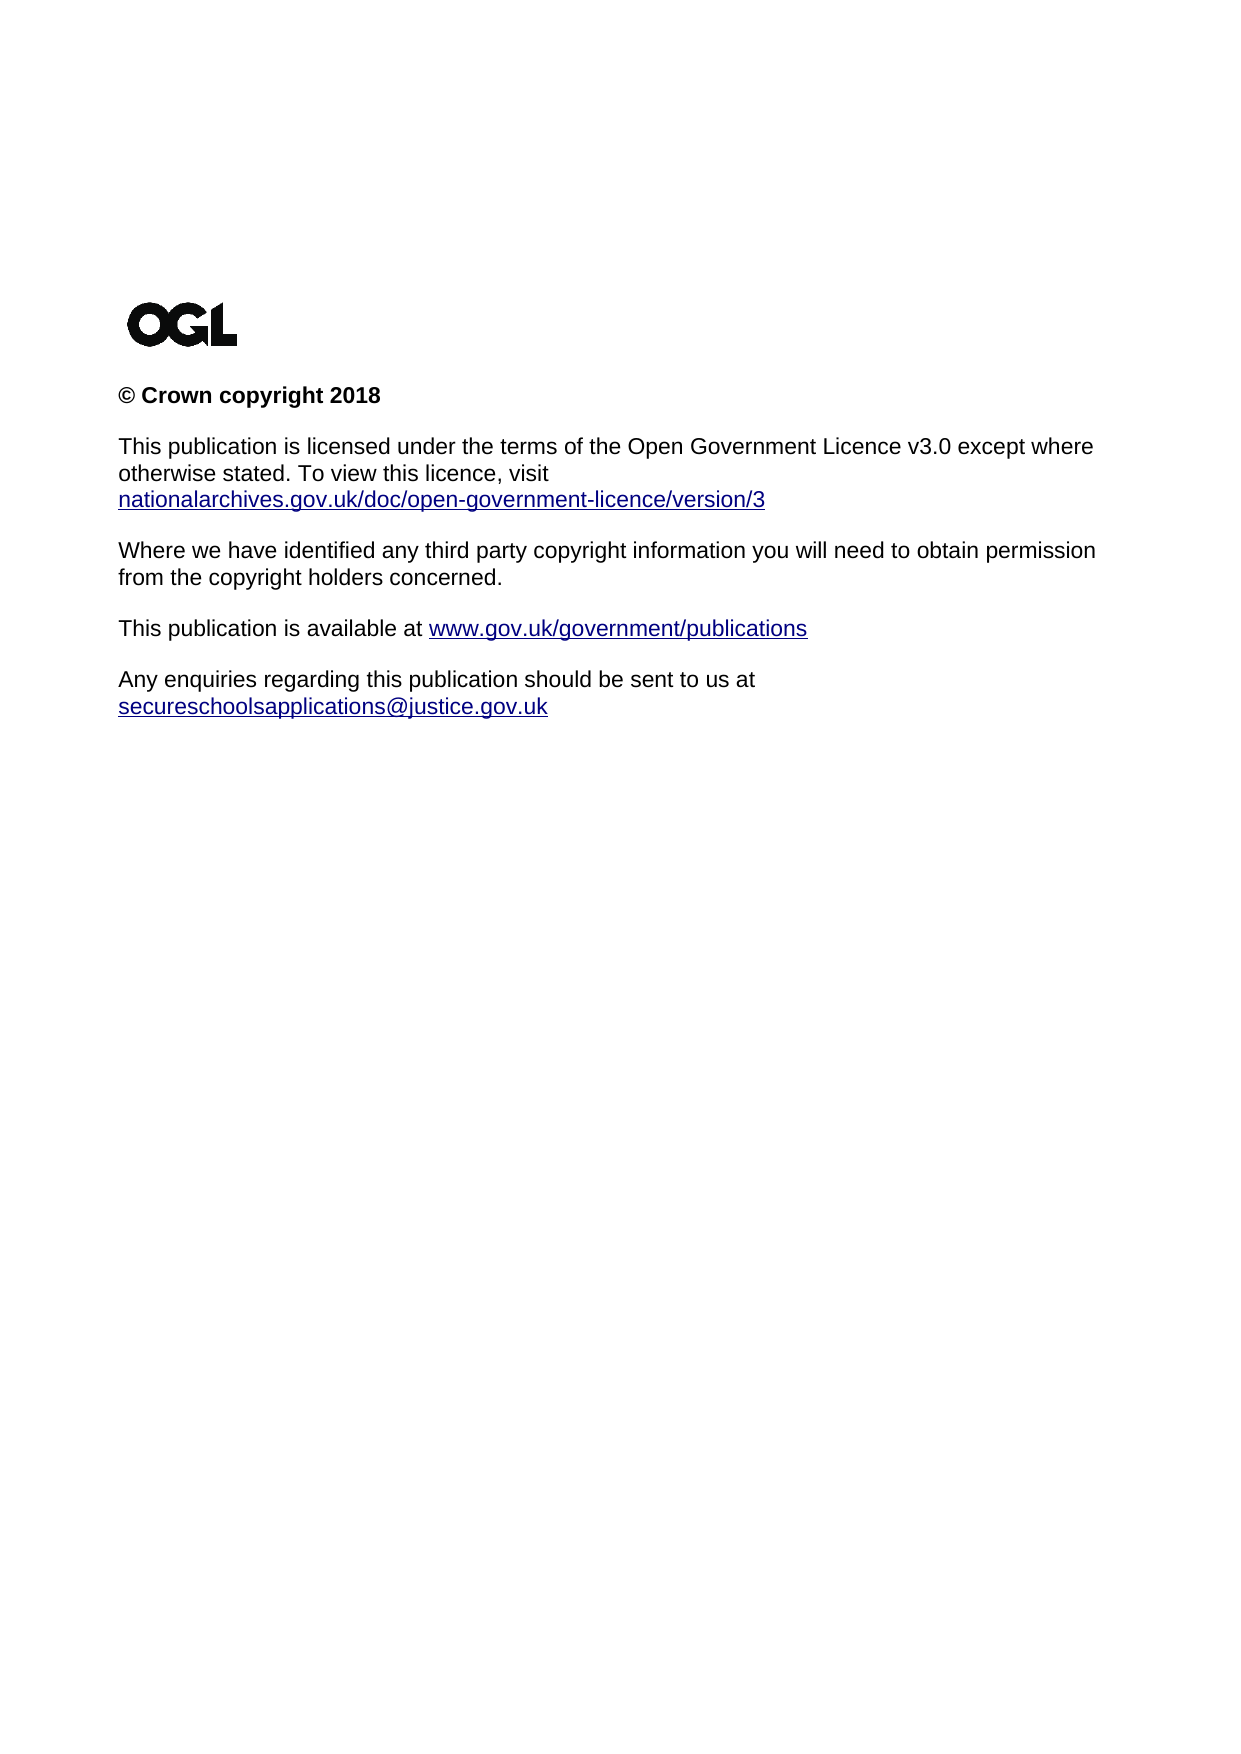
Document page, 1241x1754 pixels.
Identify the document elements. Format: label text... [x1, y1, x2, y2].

text Any enquiries regarding this publication should be sent to us at secureschoolsapplications@justice.gov.uk [118, 666, 1122, 719]
text This publication is available at www.gov.uk/government/publications [118, 615, 1122, 641]
text Where we have identified any third party copyright information you will need to obtain permission from the copyright holders concerned. [118, 537, 1122, 590]
text This publication is licensed under the terms of the Open Government Licence v3.0 except where otherwise stated. To view this licence, visit nationalarchives.gov.uk/doc/open-government-licence/version/3 [118, 433, 1122, 512]
text © Crown copyright 2018 [118, 382, 1122, 408]
